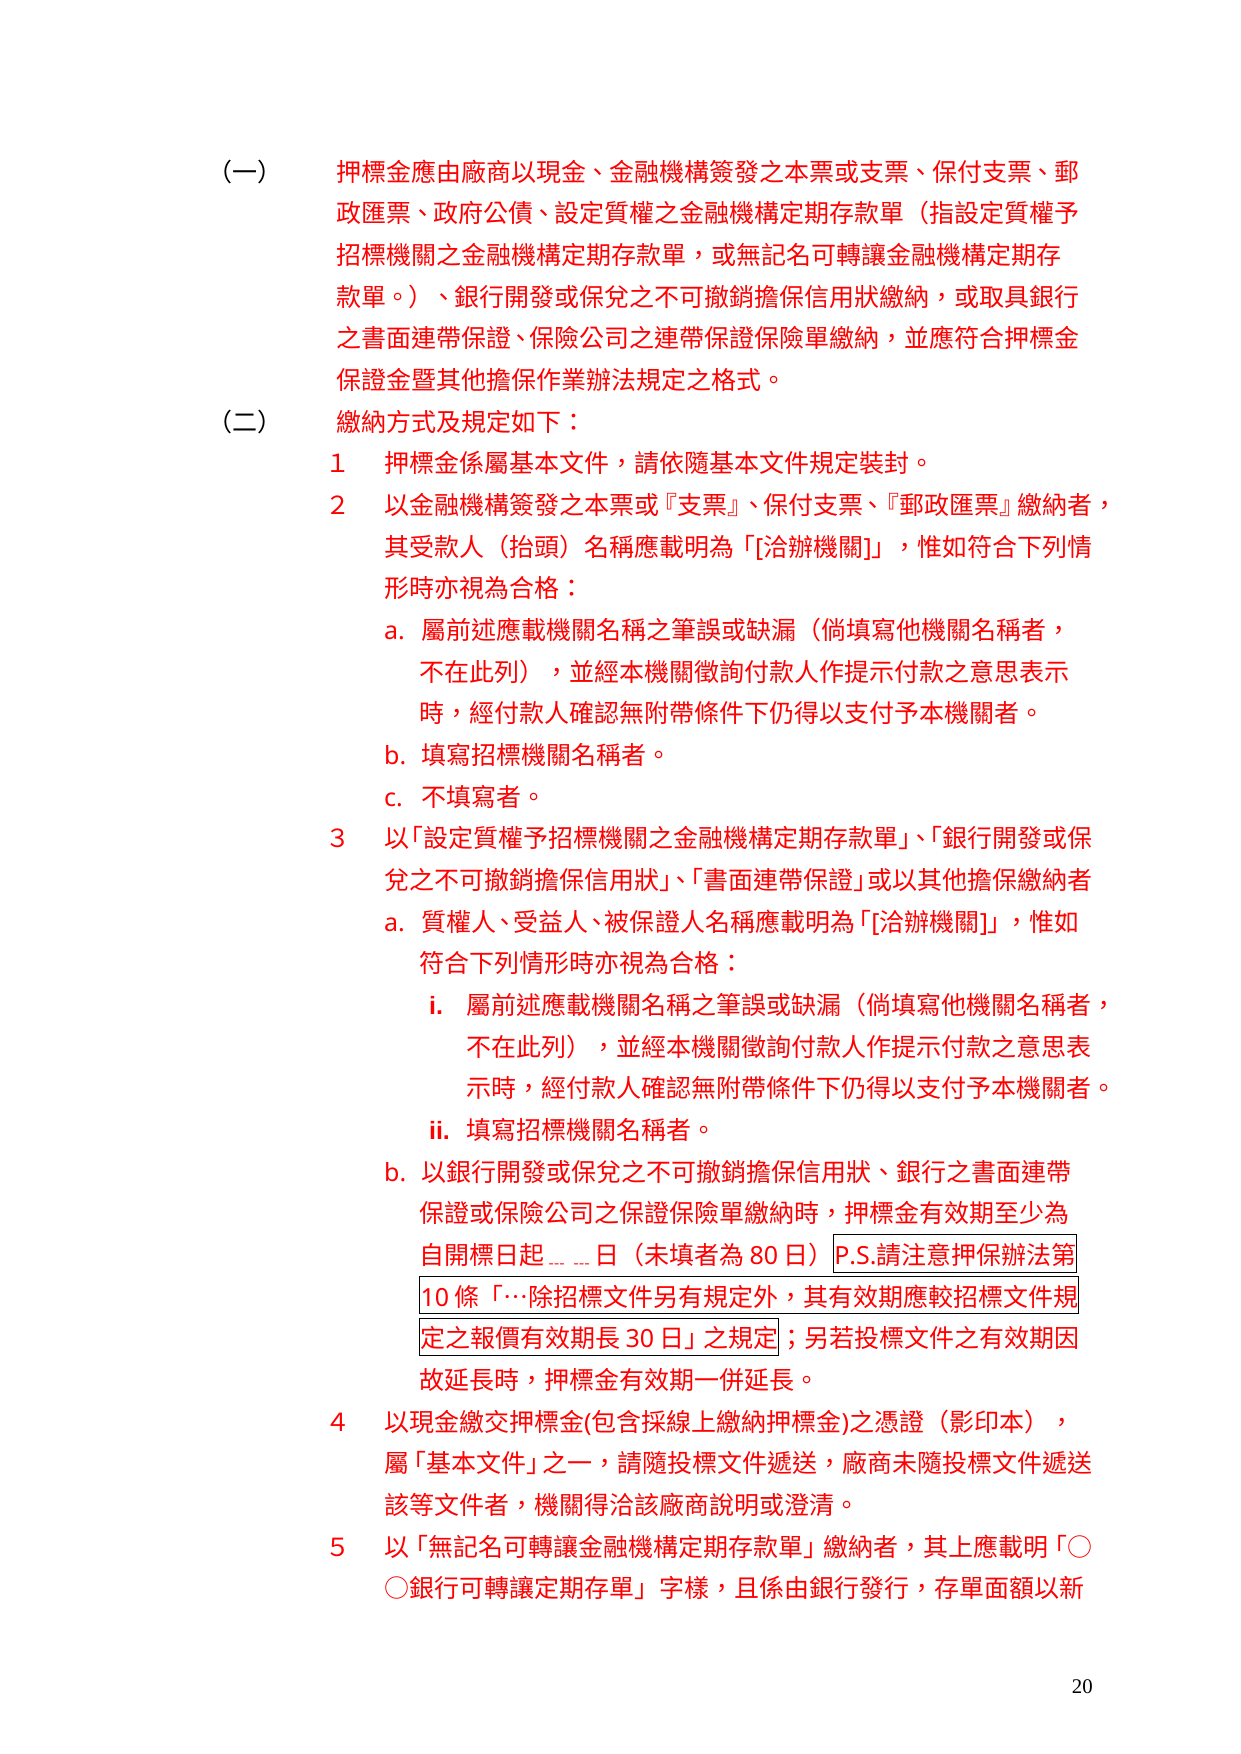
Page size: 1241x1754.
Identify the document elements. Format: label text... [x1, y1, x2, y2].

subtitle 不填寫者。 [384, 773, 1079, 814]
subtitle 繳納方式及規定如下： [207, 398, 1079, 439]
subtitle 押標金係屬基本文件，請依隨基本文件規定裝封。 [325, 439, 1092, 481]
subtitle 以「無記名可轉讓金融機構定期存款單」繳納者，其上應載明「○○銀行可轉讓定期存單」字樣，且係由銀行發行，存單面額以新 [325, 1523, 1092, 1606]
subtitle 以銀行開發或保兌之不可撤銷擔保信用狀、銀行之書面連帶保證或保險公司之保證保險單繳納時，押標金有效期至少為自開標日起﹍﹍日（未填者為80日）P.S.請注意押保辦法第10條「…除招標文件另有規定外，其有效期應較招標文件規定之報價有效期長30日」之規定；另若投標文件之有效期因故延長時，押標金有效期一併延長。 [384, 1148, 1079, 1398]
subtitle 押標金應由廠商以現金、金融機構簽發之本票或支票、保付支票、郵政匯票、政府公債、設定質權之金融機構定期存款單（指設定質權予招標機關之金融機構定期存款單，或無記名可轉讓金融機構定期存款單。）、銀行開發或保兌之不可撤銷擔保信用狀繳納，或取具銀行之書面連帶保證、保險公司之連帶保證保險單繳納，並應符合押標金保證金暨其他擔保作業辦法規定之格式。 [207, 148, 1079, 398]
subtitle 以現金繳交押標金(包含採線上繳納押標金)之憑證（影印本），屬「基本文件」之一，請隨投標文件遞送，廠商未隨投標文件遞送該等文件者，機關得洽該廠商說明或澄清。 [325, 1398, 1092, 1523]
subtitle 以金融機構簽發之本票或『支票』、保付支票、『郵政匯票』繳納者，其受款人（抬頭）名稱應載明為「[洽辦機關]」，惟如符合下列情形時亦視為合格： [325, 481, 1092, 606]
subtitle 填寫招標機關名稱者。 [429, 1106, 1092, 1148]
subtitle 填寫招標機關名稱者。 [384, 731, 1079, 773]
subtitle 屬前述應載機關名稱之筆誤或缺漏（倘填寫他機關名稱者，不在此列），並經本機關徵詢付款人作提示付款之意思表示時，經付款人確認無附帶條件下仍得以支付予本機關者。 [384, 606, 1079, 731]
subtitle 以「設定質權予招標機關之金融機構定期存款單」、「銀行開發或保兌之不可撤銷擔保信用狀」、「書面連帶保證」或以其他擔保繳納者： [325, 814, 1092, 898]
subtitle 屬前述應載機關名稱之筆誤或缺漏（倘填寫他機關名稱者，不在此列），並經本機關徵詢付款人作提示付款之意思表示時，經付款人確認無附帶條件下仍得以支付予本機關者。 [429, 981, 1092, 1106]
subtitle 質權人、受益人、被保證人名稱應載明為「[洽辦機關]」，惟如符合下列情形時亦視為合格： [384, 898, 1079, 981]
